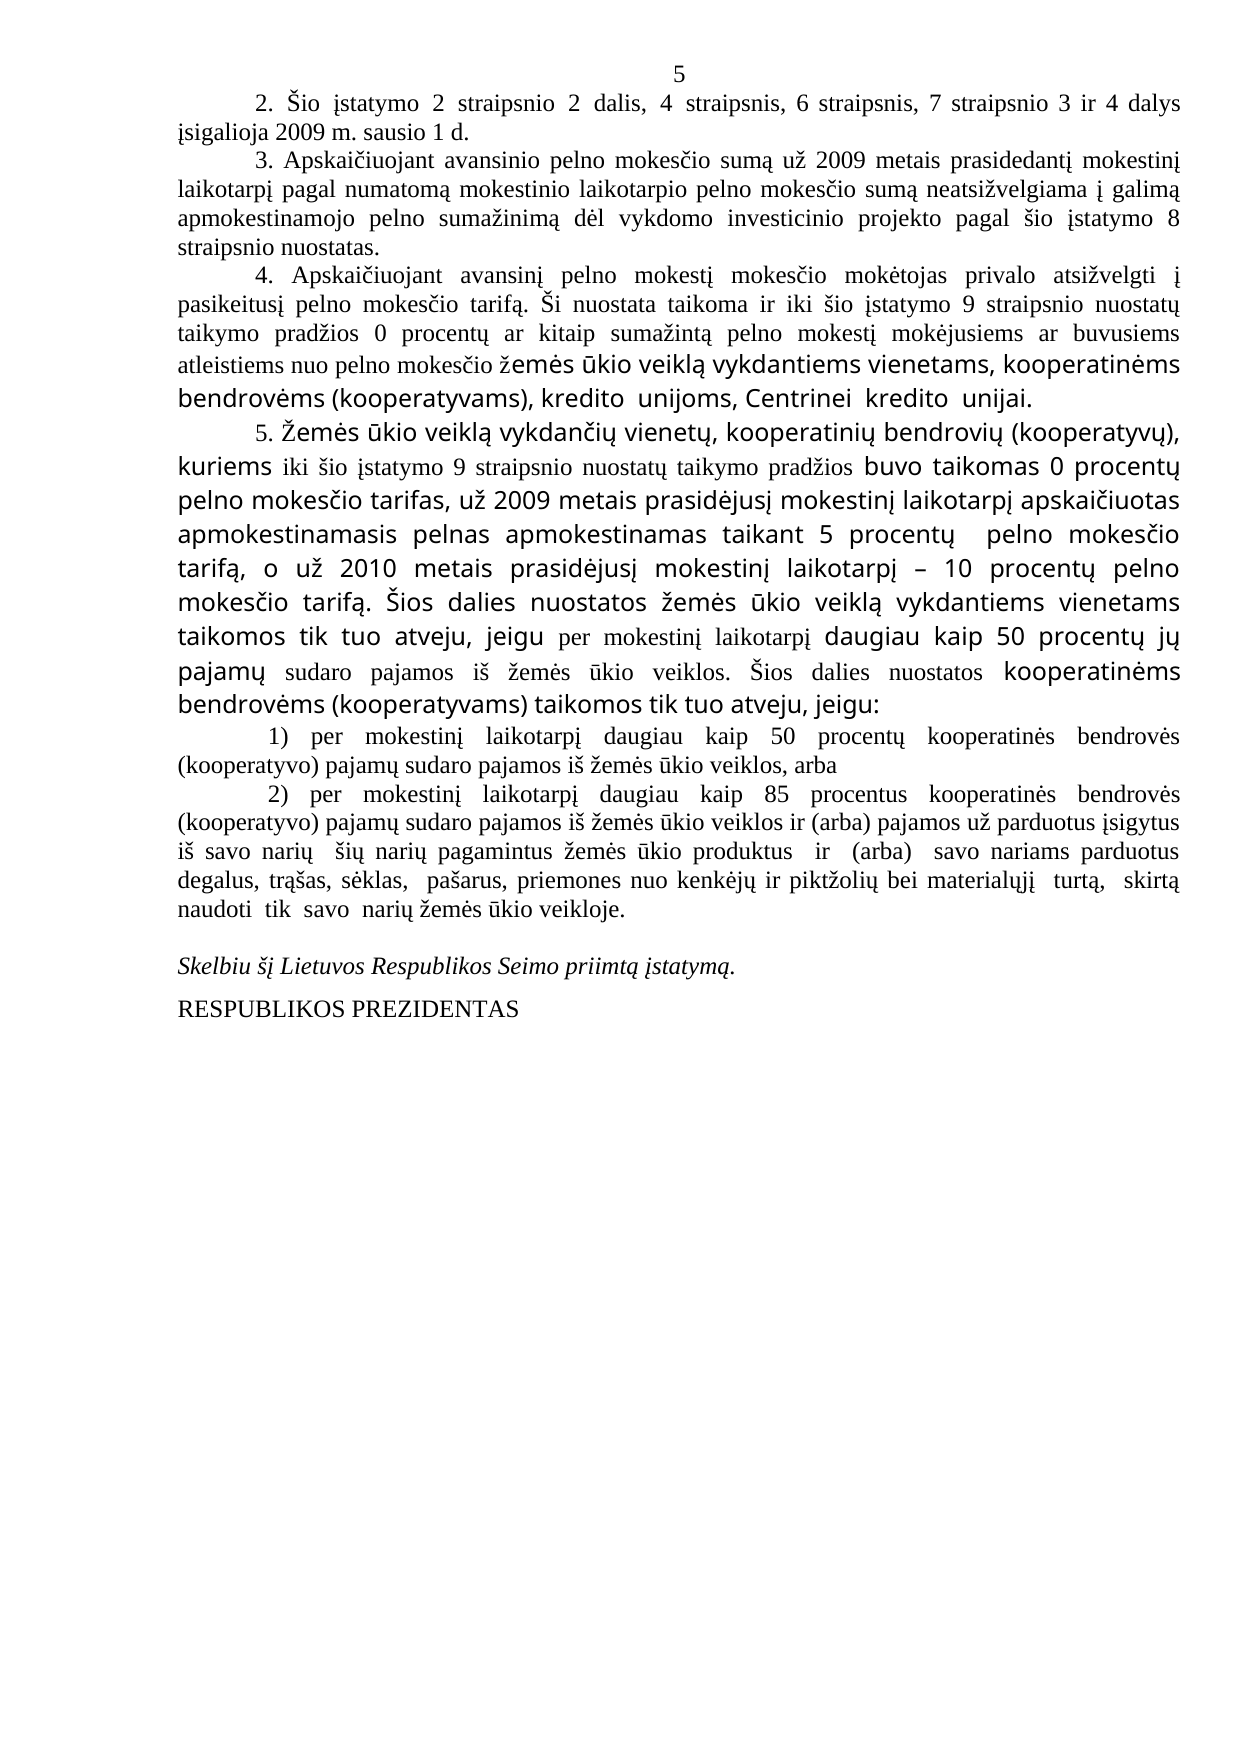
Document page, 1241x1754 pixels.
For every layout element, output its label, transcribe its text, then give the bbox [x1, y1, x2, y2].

text 2) per mokestinį laikotarpį daugiau kaip 85 procentus kooperatinės bendrovės (kooperatyvo) pajamų sudaro pajamos iš žemės ūkio veiklos ir (arba) pajamos už parduotus įsigytus iš savo narių šių narių pagamintus žemės ūkio produktus ir (arba) savo nariams parduotus degalus, trąšas, sėklas, pašarus, priemones nuo kenkėjų ir piktžolių bei materialųjį turtą, skirtą naudoti tik savo narių žemės ūkio veikloje. [177, 779, 1181, 922]
text 2. Šio įstatymo 2 straipsnio 2 dalis, 4 straipsnis, 6 straipsnis, 7 straipsnio 3 ir 4 dalys įsigalioja 2009 m. sausio 1 d. [177, 88, 1181, 145]
text RESPUBLIKOS PREZIDENTAS [177, 994, 1181, 1023]
text 3. Apskaičiuojant avansinio pelno mokesčio sumą už 2009 metais prasidedantį mokestinį laikotarpį pagal numatomą mokestinio laikotarpio pelno mokesčio sumą neatsižvelgiama į galimą apmokestinamojo pelno sumažinimą dėl vykdomo investicinio projekto pagal šio įstatymo 8 straipsnio nuostatas. [177, 145, 1181, 260]
text Skelbiu šį Lietuvos Respublikos Seimo priimtą įstatymą. [177, 951, 1181, 980]
text 5. Žemės ūkio veiklą vykdančių vienetų, kooperatinių bendrovių (kooperatyvų), kuriems iki šio įstatymo 9 straipsnio nuostatų taikymo pradžios buvo taikomas 0 procentų pelno mokesčio tarifas, už 2009 metais prasidėjusį mokestinį laikotarpį apskaičiuotas apmokestinamasis pelnas apmokestinamas taikant 5 procentų pelno mokesčio tarifą, o už 2010 metais prasidėjusį mokestinį laikotarpį – 10 procentų pelno mokesčio tarifą. Šios dalies nuostatos žemės ūkio veiklą vykdantiems vienetams taikomos tik tuo atveju, jeigu per mokestinį laikotarpį daugiau kaip 50 procentų jų pajamų sudaro pajamos iš žemės ūkio veiklos. Šios dalies nuostatos kooperatinėms bendrovėms (kooperatyvams) taikomos tik tuo atveju, jeigu: [177, 415, 1181, 721]
text 1) per mokestinį laikotarpį daugiau kaip 50 procentų kooperatinės bendrovės (kooperatyvo) pajamų sudaro pajamos iš žemės ūkio veiklos, arba [177, 721, 1181, 779]
text 4. Apskaičiuojant avansinį pelno mokestį mokesčio mokėtojas privalo atsižvelgti į pasikeitusį pelno mokesčio tarifą. Ši nuostata taikoma ir iki šio įstatymo 9 straipsnio nuostatų taikymo pradžios 0 procentų ar kitaip sumažintą pelno mokestį mokėjusiems ar buvusiems atleistiems nuo pelno mokesčio žemės ūkio veiklą vykdantiems vienetams, kooperatinėms bendrovėms (kooperatyvams), kredito unijoms, Centrinei kredito unijai. [177, 260, 1181, 415]
